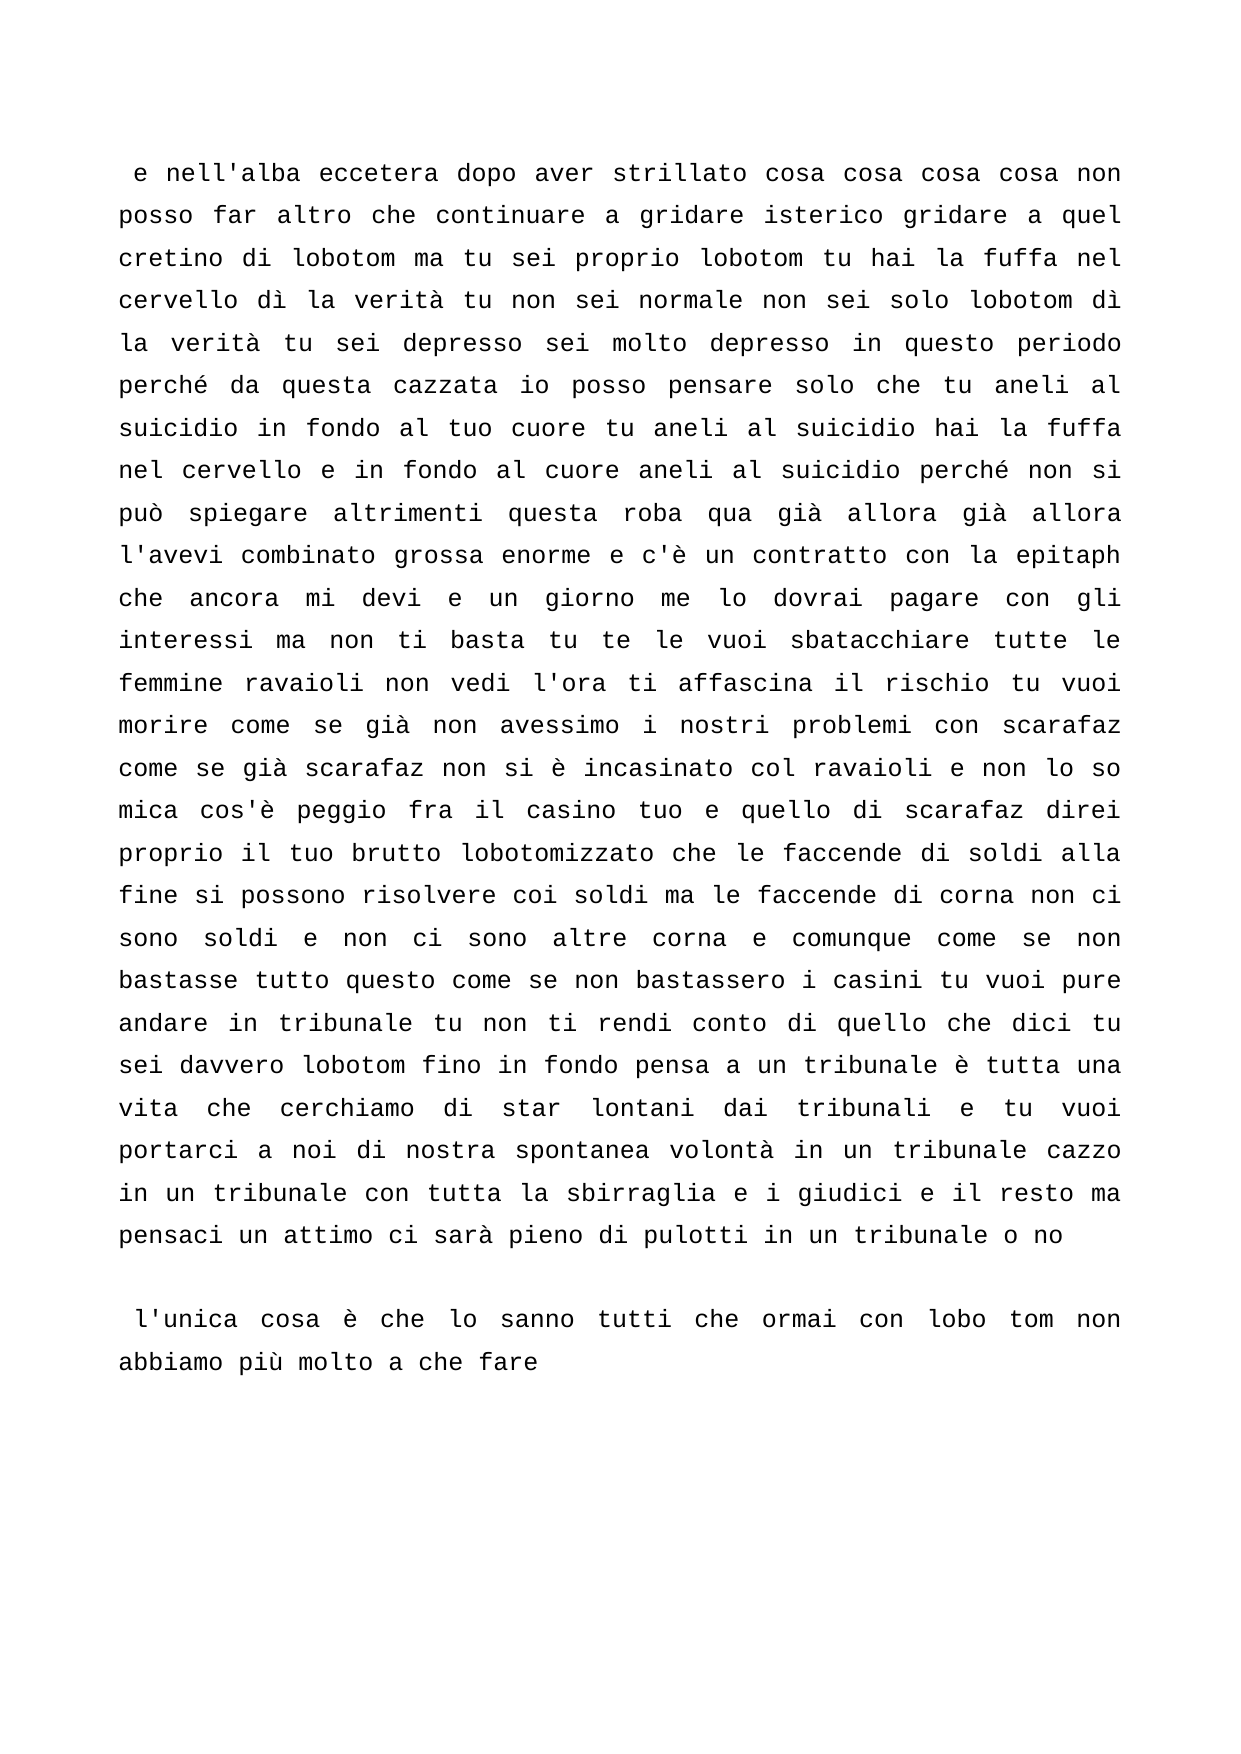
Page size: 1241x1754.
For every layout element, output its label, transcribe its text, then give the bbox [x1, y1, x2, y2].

text e nell'alba eccetera dopo aver strillato cosa cosa cosa cosa non posso far altro che continuare a gridare isterico gridare a quel cretino di lobotom ma tu sei proprio lobotom tu hai la fuffa nel cervello dì la verità tu non sei normale non sei solo lobotom dì la verità tu sei depresso sei molto depresso in questo periodo perché da questa cazzata io posso pensare solo che tu aneli al suicidio in fondo al tuo cuore tu aneli al suicidio hai la fuffa nel cervello e in fondo al cuore aneli al suicidio perché non si può spiegare altrimenti questa roba qua già allora già allora l'avevi combinato grossa enorme e c'è un contratto con la epitaph che ancora mi devi e un giorno me lo dovrai pagare con gli interessi ma non ti basta tu te le vuoi sbatacchiare tutte le femmine ravaioli non vedi l'ora ti affascina il rischio tu vuoi morire come se già non avessimo i nostri problemi con scarafaz come se già scarafaz non si è incasinato col ravaioli e non lo so mica cos'è peggio fra il casino tuo e quello di scarafaz direi proprio il tuo brutto lobotomizzato che le faccende di soldi alla fine si possono risolvere coi soldi ma le faccende di corna non ci sono soldi e non ci sono altre corna e comunque come se non bastasse tutto questo come se non bastassero i casini tu vuoi pure andare in tribunale tu non ti rendi conto di quello che dici tu sei davvero lobotom fino in fondo pensa a un tribunale è tutta una vita che cerchiamo di star lontani dai tribunali e tu vuoi portarci a noi di nostra spontanea volontà in un tribunale cazzo in un tribunale con tutta la sbirraglia e i giudici e il resto ma pensaci un attimo ci sarà pieno di pulotti in un tribunale o no [118, 160, 1122, 1251]
text l'unica cosa è che lo sanno tutti che ormai con lobo tom non abbiamo più molto a che fare [118, 1307, 1122, 1378]
